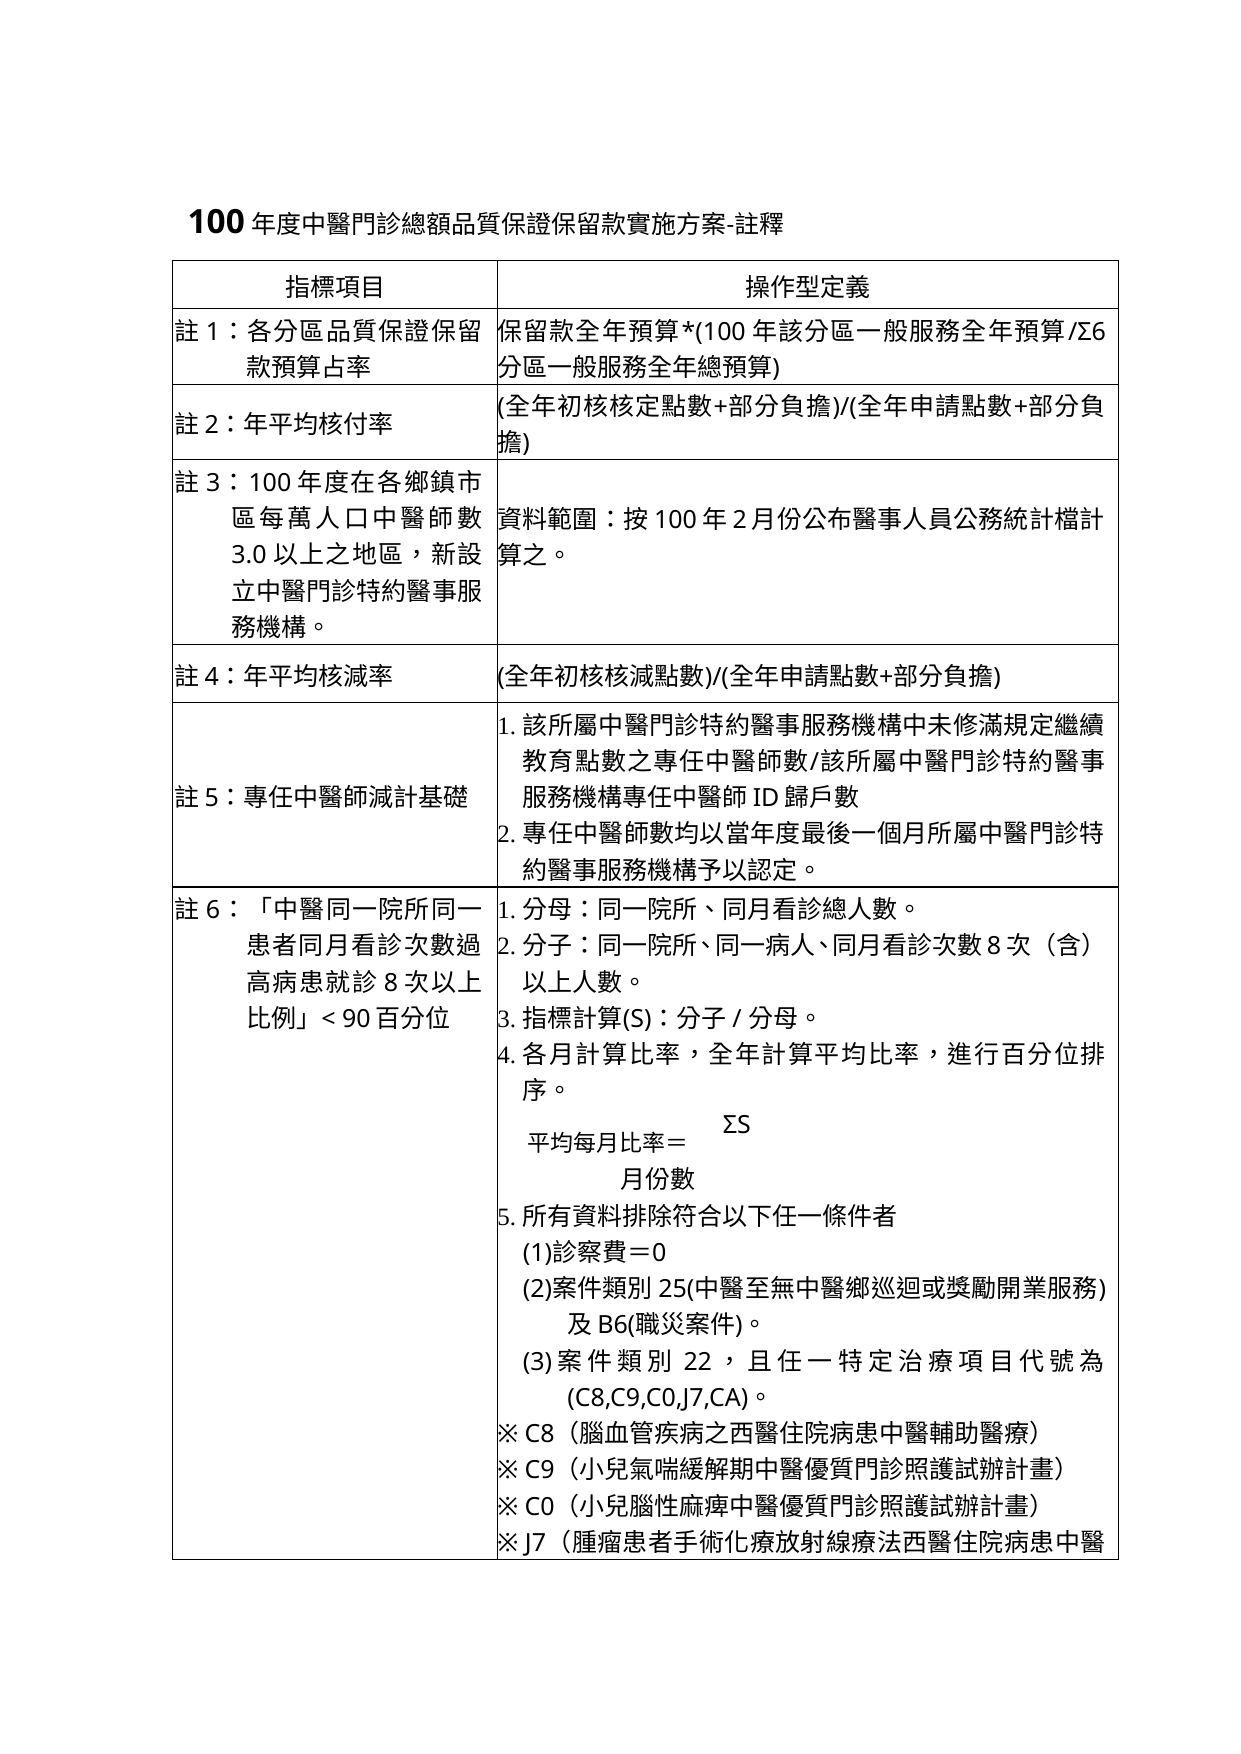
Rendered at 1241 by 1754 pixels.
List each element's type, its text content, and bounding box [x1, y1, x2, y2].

table_cell (全年初核核減點數)/(全年申請點數+部分負擔) [498, 645, 1118, 702]
table_cell 資料範圍：按100年2月份公布醫事人員公務統計檔計算之。 [498, 460, 1118, 643]
table_cell 註4：年平均核減率 [173, 645, 497, 702]
table_cell 分母：同一院所、同月看診總人數。 分子：同一院所、同一病人、同月看診次數8次（含）以上人數。 指標計算(S)：分子 / 分母。 各月計算比率，全年計算平均比率，進行百分位排序。 ΣS 月份數 所有資料排除符合以下任一條件者 (1)診察費＝0 (2)案件類別25(中醫至無中醫鄉巡迴或獎勵開業服務)及B6(職災案件)。 (3)案件類別22，且任一特定治療項目代號為(C8,C9,C0,J7,CA)。 ※ C8（腦血管疾病之西醫住院病患中醫輔助醫療） ※ C9（小兒氣喘緩解期中醫優質門診照護試辦計畫） ※ C0（小兒腦性麻痺中醫優質門診照護試辦計畫） ※ J7（腫瘤患者手術化療放射線療法西醫住院病患中醫輔助醫療試辦計畫） ※ CA（腦血管疾病後遺症中醫門診照護計畫） [498, 888, 1118, 1559]
table_header 操作型定義 [498, 261, 1118, 308]
table_header 指標項目 [173, 261, 497, 308]
table_cell 該所屬中醫門診特約醫事服務機構中未修滿規定繼續教育點數之專任中醫師數/該所屬中醫門診特約醫事服務機構專任中醫師ID歸戶數 專任中醫師數均以當年度最後一個月所屬中醫門診特約醫事服務機構予以認定。 [498, 703, 1118, 886]
table_cell 註5：專任中醫師減計基礎 [173, 703, 497, 886]
table_cell 註6：「中醫同一院所同一患者同月看診次數過高病患就診8次以上比例」< 90百分位 [173, 888, 497, 1559]
table_cell 註1：各分區品質保證保留款預算占率 [173, 309, 497, 383]
table_cell (全年初核核定點數+部分負擔)/(全年申請點數+部分負擔) [498, 385, 1118, 459]
text 100年度中醫門診總額品質保證保留款實施方案-註釋 [187, 202, 1053, 242]
table_cell 註2：年平均核付率 [173, 385, 497, 459]
table_cell 保留款全年預算*(100年該分區一般服務全年預算/Σ6分區一般服務全年總預算) [498, 309, 1118, 383]
table_cell 註3：100年度在各鄉鎮市區每萬人口中醫師數3.0以上之地區，新設立中醫門診特約醫事服務機構。 [173, 460, 497, 643]
